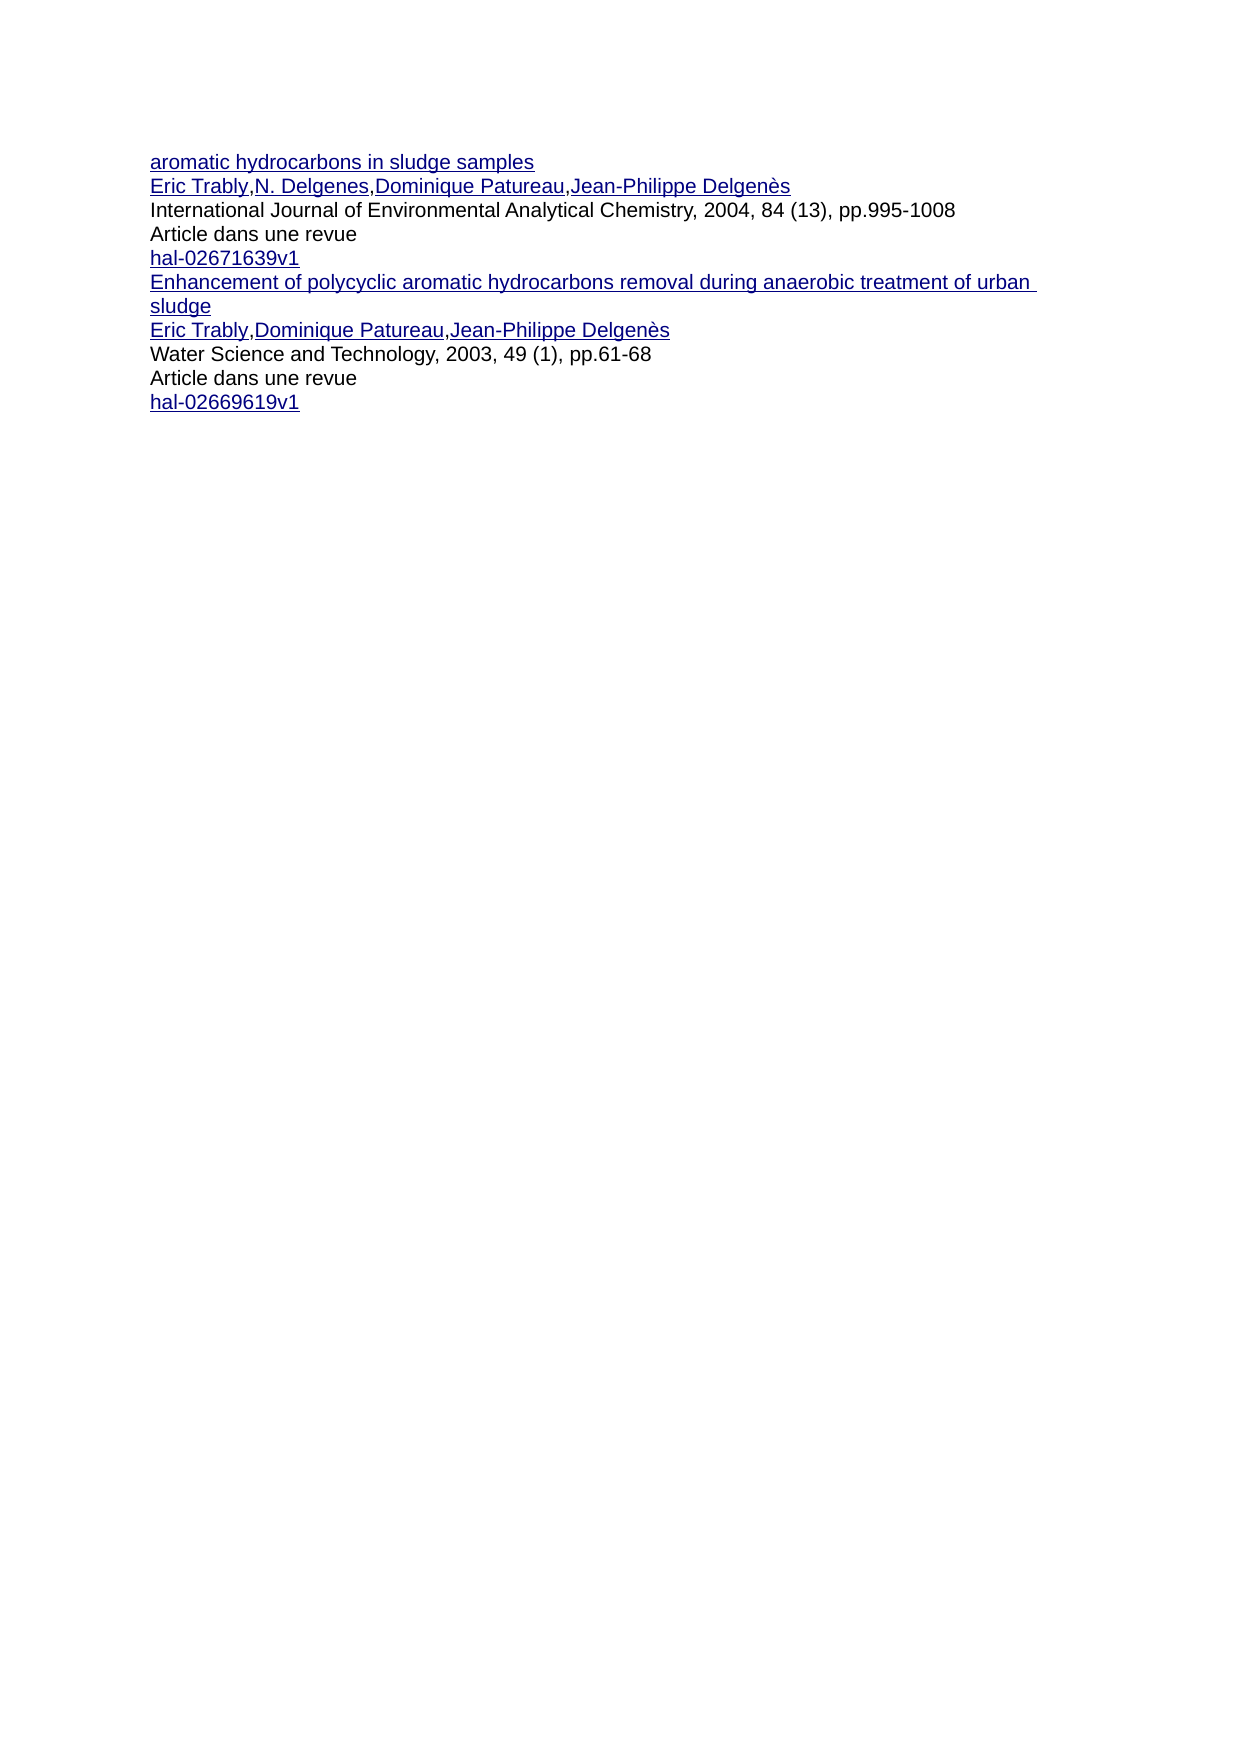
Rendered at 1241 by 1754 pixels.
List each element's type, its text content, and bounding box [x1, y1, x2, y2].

table_cell Enhancement of polycyclic aromatic hydrocarbons removal during anaerobic treatment of urban sludge Eric Trably,Dominique Patureau,Jean-Philippe Delgenès Water Science and Technology, 2003, 49 (1), pp.61-68 Article dans une revue hal-02669619v1 [150, 270, 1090, 413]
table_cell Statistical tools for the optimization of a highly reproducible method for the analysis of polycyclic aromatic hydrocarbons in sludge samples Eric Trably,N. Delgenes,Dominique Patureau,Jean-Philippe Delgenès International Journal of Environmental Analytical Chemistry, 2004, 84 (13), pp.995-1008 Article dans une revue hal-02671639v1 [150, 150, 1090, 270]
